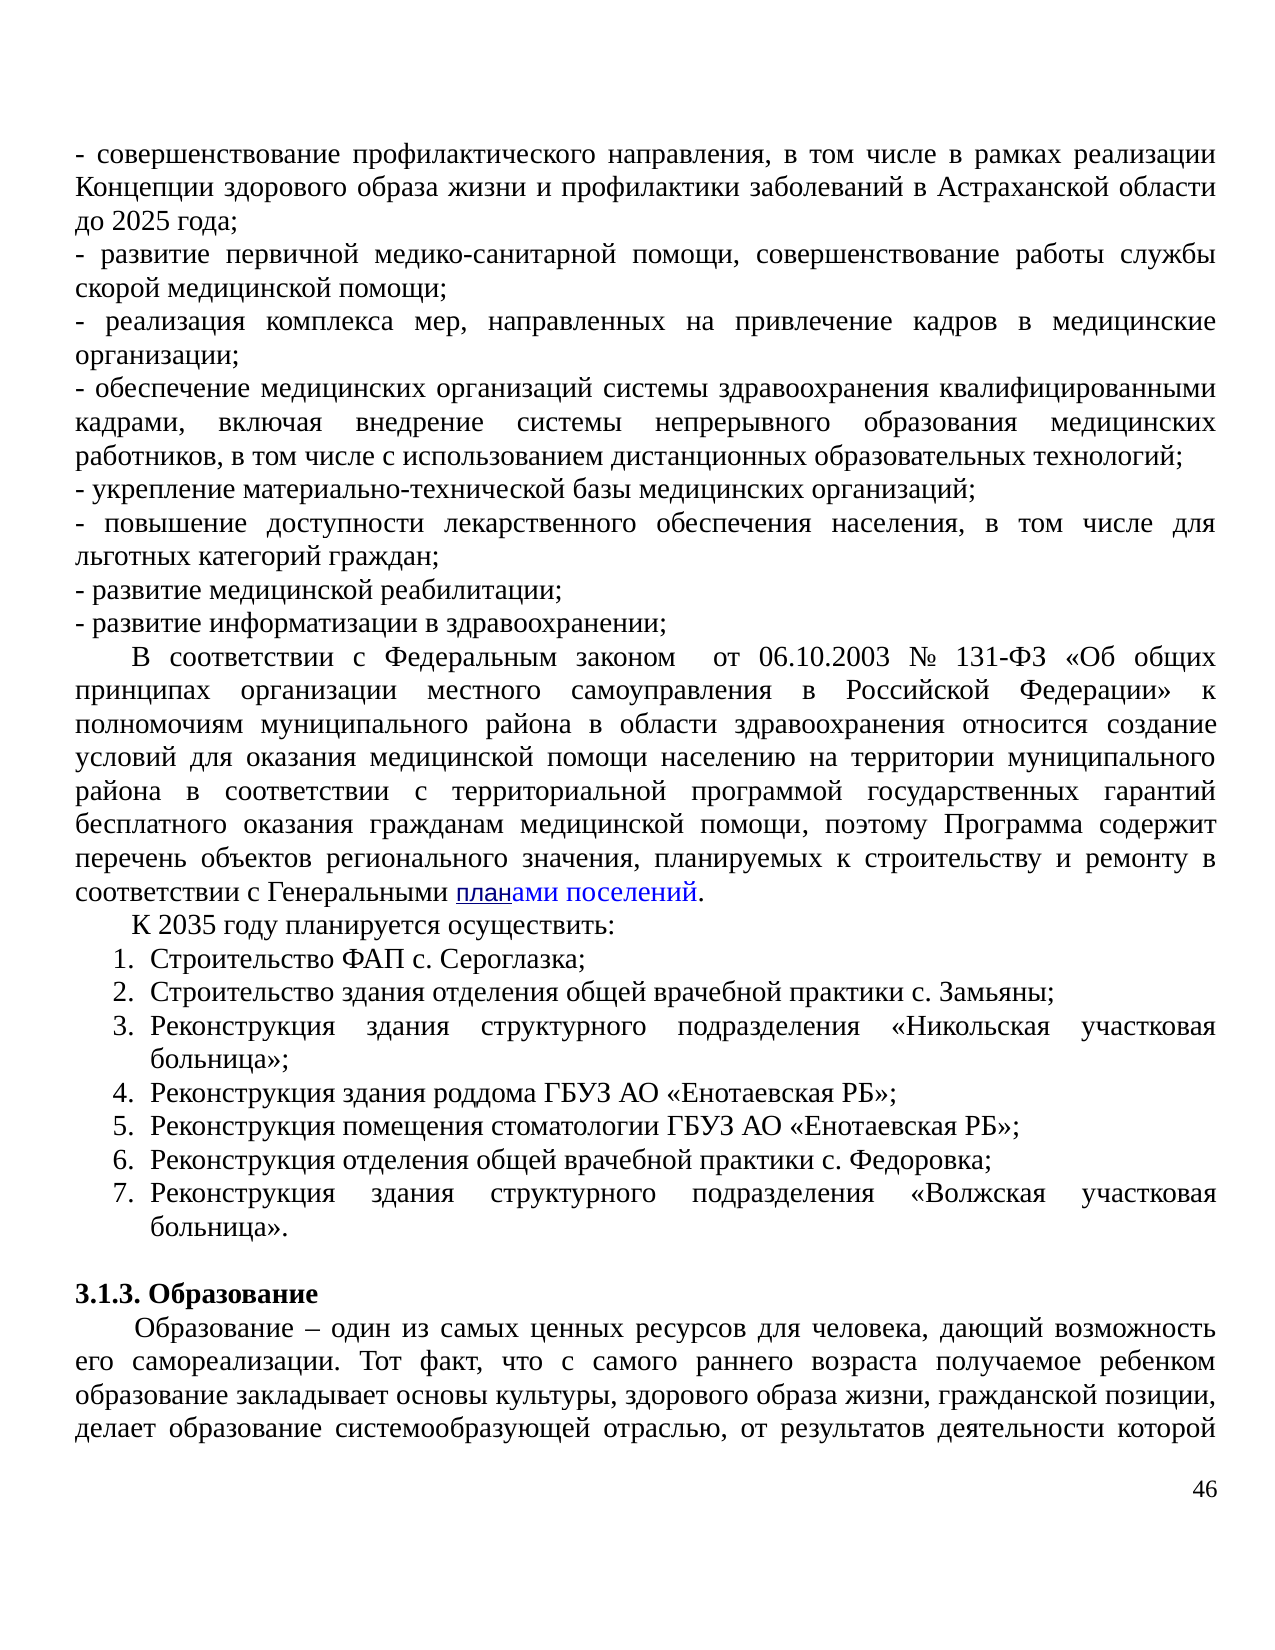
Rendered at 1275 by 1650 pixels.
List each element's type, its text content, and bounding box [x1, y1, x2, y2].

list Строительство ФАП с. Сероглазка; [112, 941, 1217, 974]
list Реконструкция здания структурного подразделения «Никольская участковая больница»; [112, 1008, 1217, 1075]
text 3.1.3. Образование [75, 1276, 1217, 1310]
text - укрепление материально-технической базы медицинских организаций; [75, 471, 1217, 505]
list Реконструкция здания роддома ГБУЗ АО «Енотаевская РБ»; [112, 1075, 1217, 1108]
list Строительство здания отделения общей врачебной практики с. Замьяны; [112, 974, 1217, 1008]
text К 2035 году планируется осуществить: [75, 907, 1217, 941]
text - развитие информатизации в здравоохранении; [75, 605, 1217, 639]
list Реконструкция здания структурного подразделения «Волжская участковая больница». [112, 1176, 1217, 1243]
text В соответствии с Федеральным законом от 06.10.2003 № 131-ФЗ «Об общих принципах организации местного самоуправления в Российской Федерации» к полномочиям муниципального района в области здравоохранения относится создание условий для оказания медицинской помощи населению на территории муниципального района в соответствии с территориальной программой государственных гарантий бесплатного оказания гражданам медицинской помощи, поэтому Программа содержит перечень объектов регионального значения, планируемых к строительству и ремонту в соответствии с Генеральными планами поселений. [75, 639, 1217, 907]
list Реконструкция отделения общей врачебной практики с. Федоровка; [112, 1142, 1217, 1176]
text - повышение доступности лекарственного обеспечения населения, в том числе для льготных категорий граждан; [75, 505, 1217, 572]
list Реконструкция помещения стоматологии ГБУЗ АО «Енотаевская РБ»; [112, 1108, 1217, 1142]
text - обеспечение медицинских организаций системы здравоохранения квалифицированными кадрами, включая внедрение системы непрерывного образования медицинских работников, в том числе с использованием дистанционных образовательных технологий; [75, 371, 1217, 471]
text - реализация комплекса мер, направленных на привлечение кадров в медицинские организации; [75, 303, 1217, 371]
text - развитие первичной медико-санитарной помощи, совершенствование работы службы скорой медицинской помощи; [75, 236, 1217, 303]
text - совершенствование профилактического направления, в том числе в рамках реализации Концепции здорового образа жизни и профилактики заболеваний в Астраханской области до 2025 года; [75, 136, 1217, 236]
text Образование – один из самых ценных ресурсов для человека, дающий возможность его самореализации. Тот факт, что с самого раннего возраста получаемое ребенком образование закладывает основы культуры, здорового образа жизни, гражданской позиции, делает образование системообразующей отраслью, от результатов деятельности которой [75, 1310, 1217, 1444]
text - развитие медицинской реабилитации; [75, 572, 1217, 605]
